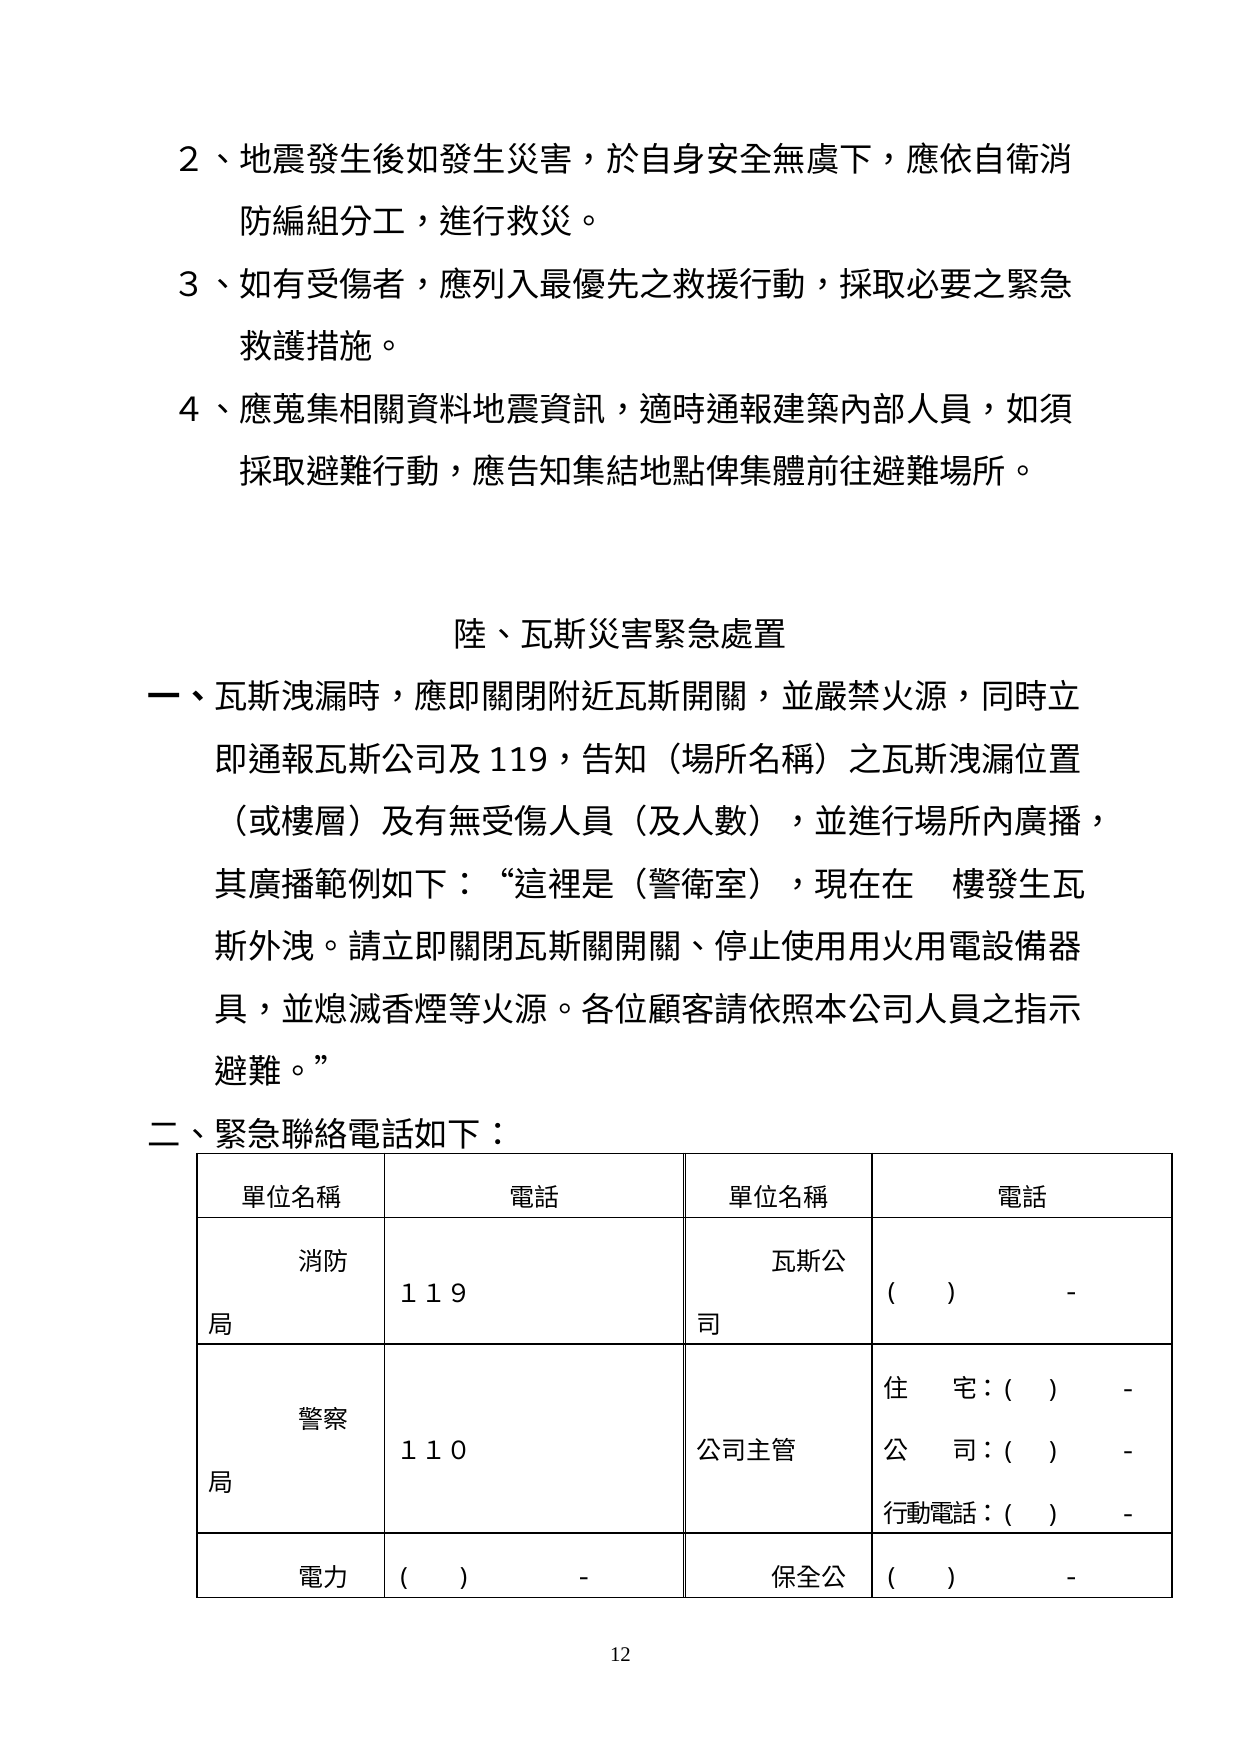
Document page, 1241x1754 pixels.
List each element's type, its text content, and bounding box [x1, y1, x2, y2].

table_header 單位名稱 [198, 1154, 384, 1217]
table_cell １１０ [385, 1345, 683, 1532]
table_cell ( ) - [873, 1534, 1171, 1596]
table_header 單位名稱 [686, 1154, 871, 1217]
text 陸、瓦斯災害緊急處置 [148, 590, 1092, 653]
text ４、應蒐集相關資料地震資訊，適時通報建築內部人員，如須採取避難行動，應告知集結地點俾集體前往避難場所。 [173, 365, 1092, 490]
text ２、地震發生後如發生災害，於自身安全無虞下，應依自衛消防編組分工，進行救災。 [173, 115, 1092, 240]
table_cell １１９ [385, 1218, 683, 1343]
table_cell 電力 [198, 1534, 384, 1596]
text ３、如有受傷者，應列入最優先之救援行動，採取必要之緊急救護措施。 [173, 240, 1092, 365]
table_cell 公司主管 [686, 1345, 871, 1532]
table_header 電話 [873, 1154, 1171, 1217]
table_cell 保全公 [686, 1534, 871, 1596]
text 一、瓦斯洩漏時，應即關閉附近瓦斯開關，並嚴禁火源，同時立即通報瓦斯公司及119，告知（場所名稱）之瓦斯洩漏位置（或樓層）及有無受傷人員（及人數），並進行場所內廣播，其廣播範例如下：“這裡是（警衛室），現在在 樓發生瓦斯外洩。請立即關閉瓦斯關開關、停止使用用火用電設備器具，並熄滅香煙等火源。各位顧客請依照本公司人員之指示避難。” [148, 653, 1092, 1090]
text 二、緊急聯絡電話如下： [148, 1090, 1092, 1153]
table_cell ( ) - [385, 1534, 683, 1596]
table_cell 消防局 [198, 1218, 384, 1343]
table_header 電話 [385, 1154, 683, 1217]
table_cell 警察局 [198, 1345, 384, 1532]
table_cell ( ) - [873, 1218, 1171, 1343]
table_cell 住 宅：( ) - 公 司：( ) - 行動電話：( ) - [873, 1345, 1171, 1532]
table_cell 瓦斯公司 [686, 1218, 871, 1343]
